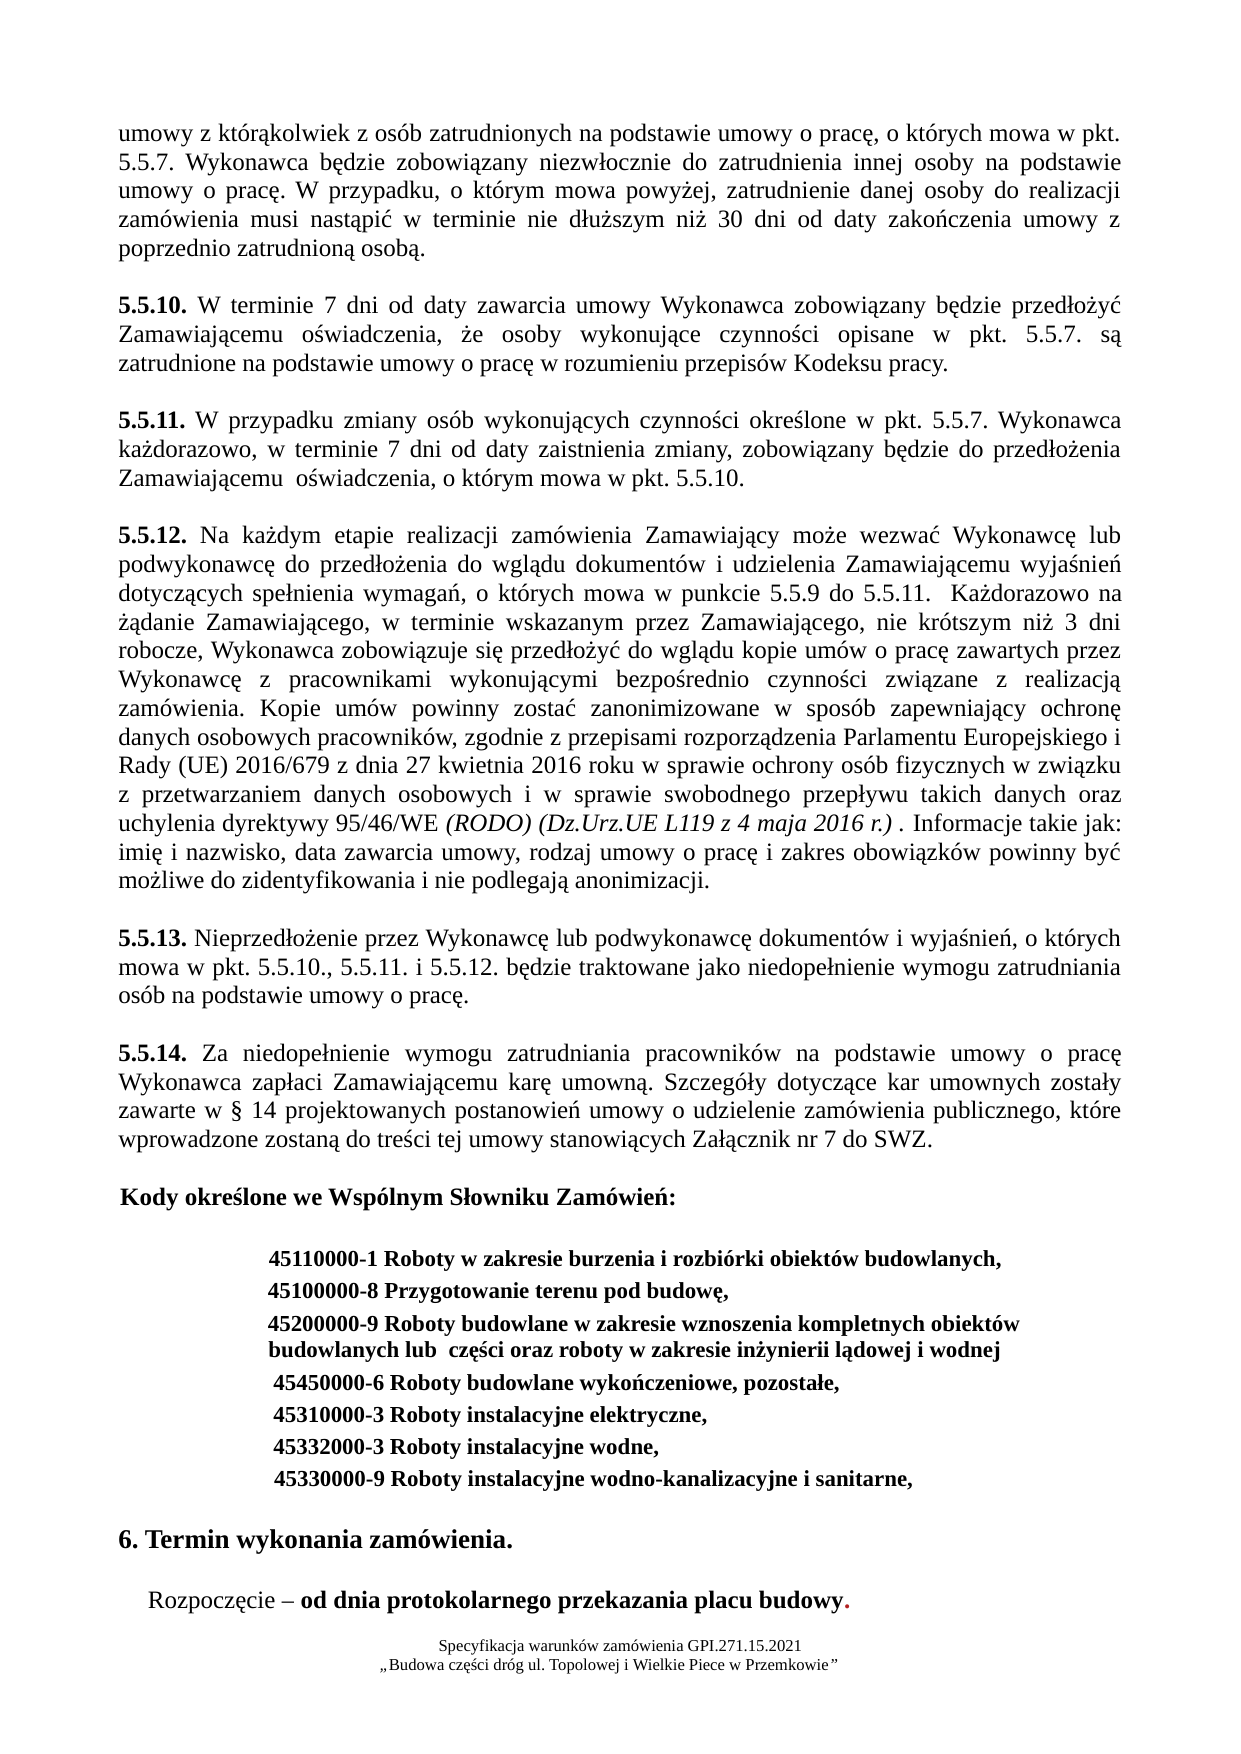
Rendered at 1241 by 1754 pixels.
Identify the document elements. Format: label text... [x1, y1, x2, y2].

text 45200000-9 Roboty budowlane w zakresie wznoszenia kompletnych obiektów budowlanych lub części oraz roboty w zakresie inżynierii lądowej i wodnej [118, 1310, 1122, 1363]
text 5.5.14. Za niedopełnienie wymogu zatrudniania pracowników na podstawie umowy o pracę Wykonawca zapłaci Zamawiającemu karę umowną. Szczegóły dotyczące kar umownych zostały zawarte w § 14 projektowanych postanowień umowy o udzielenie zamówienia publicznego, które wprowadzone zostaną do treści tej umowy stanowiących Załącznik nr 7 do SWZ. [118, 1038, 1122, 1153]
text 5.5.10. W terminie 7 dni od daty zawarcia umowy Wykonawca zobowiązany będzie przedłożyć Zamawiającemu oświadczenia, że osoby wykonujące czynności opisane w pkt. 5.5.7. są zatrudnione na podstawie umowy o pracę w rozumieniu przepisów Kodeksu pracy. [118, 291, 1122, 377]
text 5.5.12. Na każdym etapie realizacji zamówienia Zamawiający może wezwać Wykonawcę lub podwykonawcę do przedłożenia do wglądu dokumentów i udzielenia Zamawiającemu wyjaśnień dotyczących spełnienia wymagań, o których mowa w punkcie 5.5.9 do 5.5.11. Każdorazowo na żądanie Zamawiającego, w terminie wskazanym przez Zamawiającego, nie krótszym niż 3 dni robocze, Wykonawca zobowiązuje się przedłożyć do wglądu kopie umów o pracę zawartych przez Wykonawcę z pracownikami wykonującymi bezpośrednio czynności związane z realizacją zamówienia. Kopie umów powinny zostać zanonimizowane w sposób zapewniający ochronę danych osobowych pracowników, zgodnie z przepisami rozporządzenia Parlamentu Europejskiego i Rady (UE) 2016/679 z dnia 27 kwietnia 2016 roku w sprawie ochrony osób fizycznych w związku z przetwarzaniem danych osobowych i w sprawie swobodnego przepływu takich danych oraz uchylenia dyrektywy 95/46/WE (RODO) (Dz.Urz.UE L119 z 4 maja 2016 r.) . Informacje takie jak: imię i nazwisko, data zawarcia umowy, rodzaj umowy o pracę i zakres obowiązków powinny być możliwe do zidentyfikowania i nie podlegają anonimizacji. [118, 521, 1122, 894]
text 45100000-8 Przygotowanie terenu pod budowę, [118, 1278, 1122, 1304]
text 45110000-1 Roboty w zakresie burzenia i rozbiórki obiektów budowlanych, [165, 1245, 1122, 1272]
text Rozpoczęcie – od dnia protokolarnego przekazania placu budowy. [148, 1585, 1101, 1614]
text 5.5.13. Nieprzedłożenie przez Wykonawcę lub podwykonawcę dokumentów i wyjaśnień, o których mowa w pkt. 5.5.10., 5.5.11. i 5.5.12. będzie traktowane jako niedopełnienie wymogu zatrudniania osób na podstawie umowy o pracę. [118, 923, 1122, 1009]
text 45310000-3 Roboty instalacyjne elektryczne, [118, 1401, 1122, 1427]
text 45450000-6 Roboty budowlane wykończeniowe, pozostałe, [118, 1368, 1122, 1395]
text 45330000-9 Roboty instalacyjne wodno-kanalizacyjne i sanitarne, [165, 1465, 1122, 1492]
text Kody określone we Wspólnym Słowniku Zamówień: [89, 1182, 1122, 1211]
text 45332000-3 Roboty instalacyjne wodne, [118, 1433, 1122, 1459]
text umowy z którąkolwiek z osób zatrudnionych na podstawie umowy o pracę, o których mowa w pkt. 5.5.7. Wykonawca będzie zobowiązany niezwłocznie do zatrudnienia innej osoby na podstawie umowy o pracę. W przypadku, o którym mowa powyżej, zatrudnienie danej osoby do realizacji zamówienia musi nastąpić w terminie nie dłuższym niż 30 dni od daty zakończenia umowy z poprzednio zatrudnioną osobą. [118, 118, 1122, 262]
text 6. Termin wykonania zamówienia. [118, 1523, 1122, 1554]
text 5.5.11. W przypadku zmiany osób wykonujących czynności określone w pkt. 5.5.7. Wykonawca każdorazowo, w terminie 7 dni od daty zaistnienia zmiany, zobowiązany będzie do przedłożenia Zamawiającemu oświadczenia, o którym mowa w pkt. 5.5.10. [118, 406, 1122, 492]
